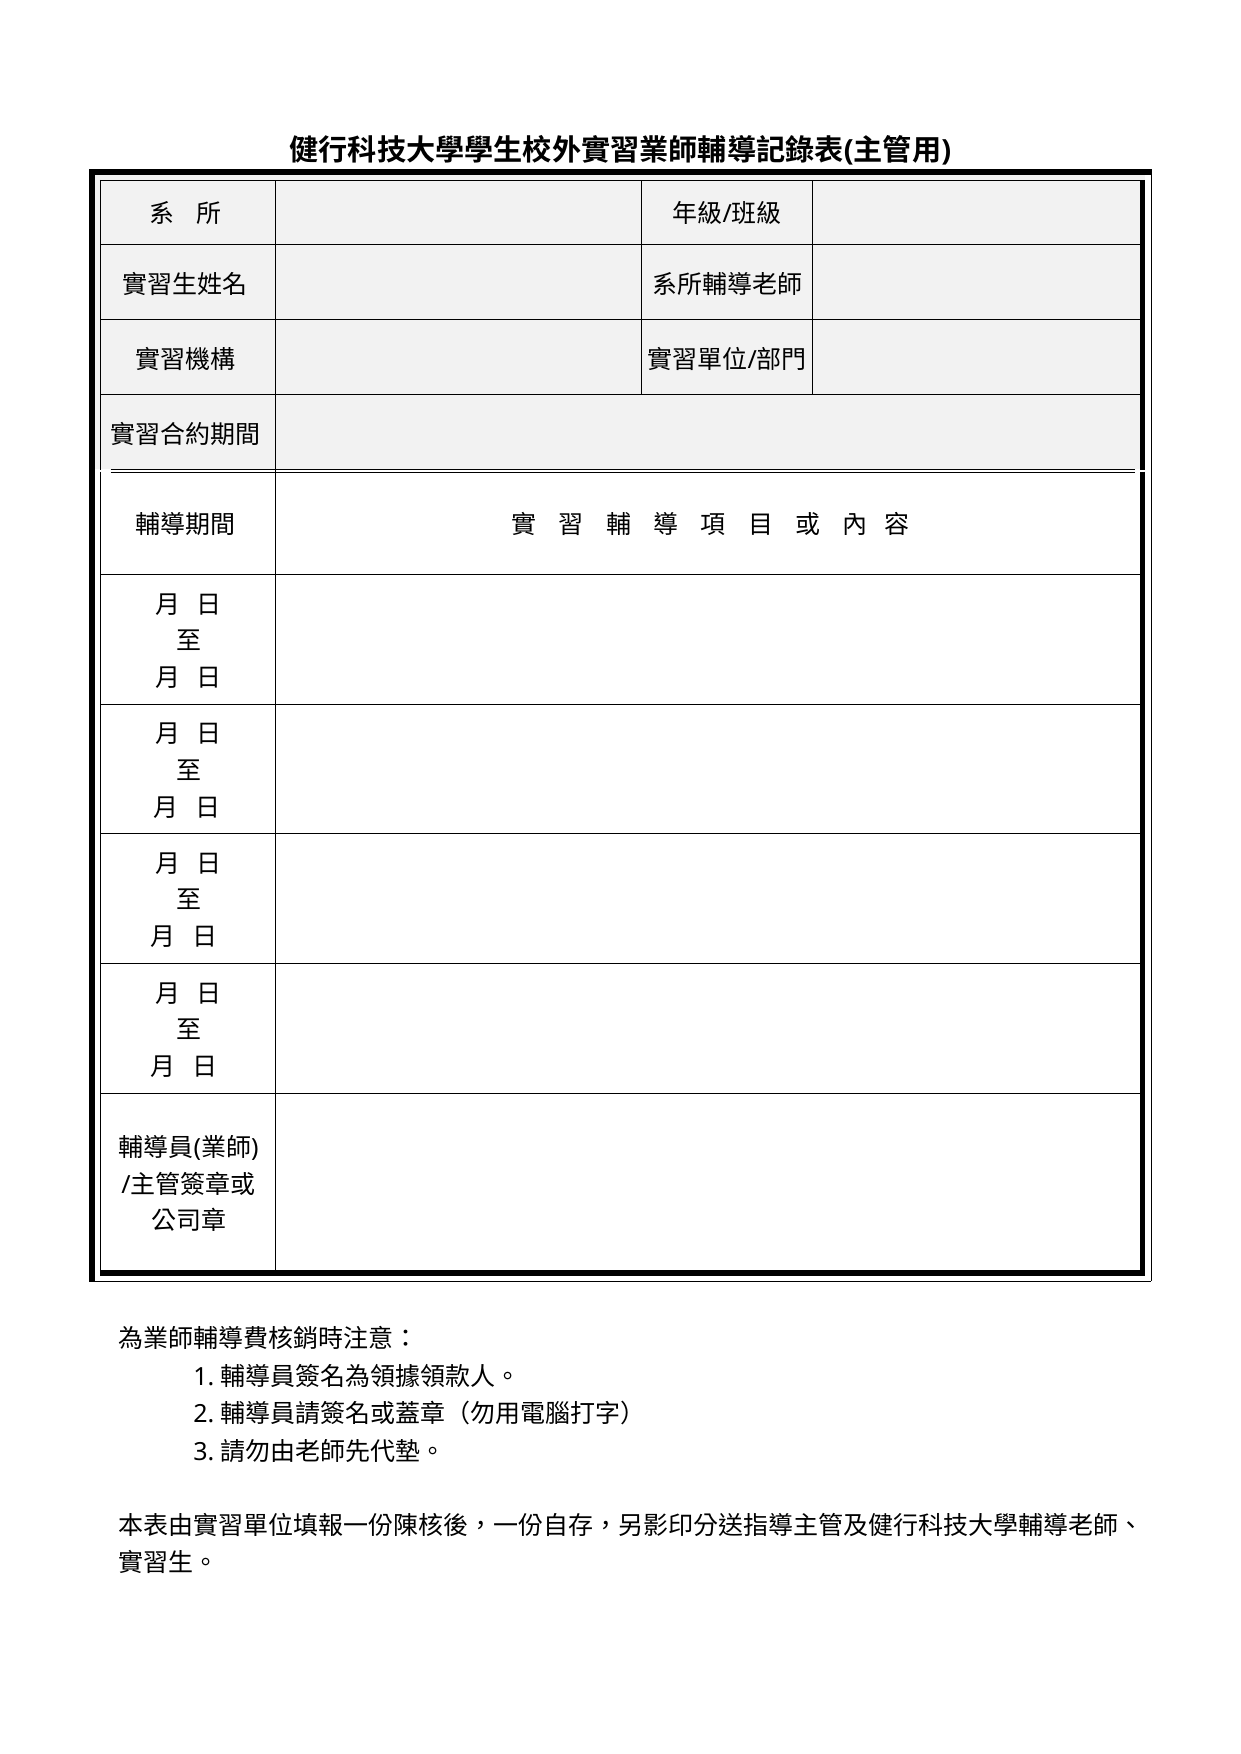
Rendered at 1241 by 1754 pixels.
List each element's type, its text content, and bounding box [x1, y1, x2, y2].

table_cell 實習機構 [101, 320, 275, 394]
table_header [276, 181, 641, 244]
table_cell 實習合約期間 [101, 395, 275, 469]
table_header [276, 175, 642, 180]
table_cell 月 日 至 月 日 [101, 834, 275, 963]
table_cell [276, 834, 1140, 963]
table_header 年級/班級 [642, 181, 812, 244]
table_cell [276, 245, 641, 319]
table_cell 系所輔導老師 [642, 245, 812, 319]
table_cell [95, 394, 100, 469]
table_cell [95, 574, 100, 703]
table_cell [276, 320, 641, 394]
table_cell [95, 963, 100, 1093]
table_cell [813, 245, 1140, 319]
table_cell [95, 704, 100, 833]
table_cell 實 習 輔 導 項 目 或 內 容 [276, 469, 1145, 573]
table_header [812, 175, 1145, 180]
table_cell [95, 319, 100, 394]
table_cell 實習單位/部門 [642, 320, 812, 394]
text 本表由實習單位填報一份陳核後，一份自存，另影印分送指導主管及健行科技大學輔導老師、實習生。 [118, 1506, 1122, 1578]
table_header [813, 181, 1140, 244]
table_cell [813, 320, 1140, 394]
text 1. 輔導員簽名為領據領款人。 [118, 1356, 1122, 1393]
table_cell [95, 1093, 100, 1270]
text 健行科技大學學生校外實習業師輔導記錄表(主管用) [118, 127, 1122, 169]
table_cell 輔導員(業師) /主管簽章或 公司章 [101, 1094, 275, 1270]
table_cell [95, 833, 100, 963]
table_cell [95, 244, 100, 319]
table_cell 月 日 至 月 日 [101, 575, 275, 703]
table_cell [276, 575, 1140, 703]
table_header 系 所 [95, 175, 276, 244]
table_cell [276, 964, 1140, 1093]
table_header [642, 175, 812, 180]
text 3. 請勿由老師先代墊。 [118, 1431, 1122, 1468]
table_cell [276, 705, 1140, 833]
table_cell 月 日 至 月 日 [101, 705, 275, 833]
table_cell [276, 1094, 1140, 1270]
text 2. 輔導員請簽名或蓋章（勿用電腦打字） [118, 1393, 1122, 1431]
table_cell 輔導期間 [95, 469, 275, 573]
text 為業師輔導費核銷時注意： [118, 1318, 1122, 1356]
table_cell 月 日 至 月 日 [101, 964, 275, 1093]
table_cell 實習生姓名 [101, 245, 275, 319]
table_cell [276, 395, 1140, 469]
